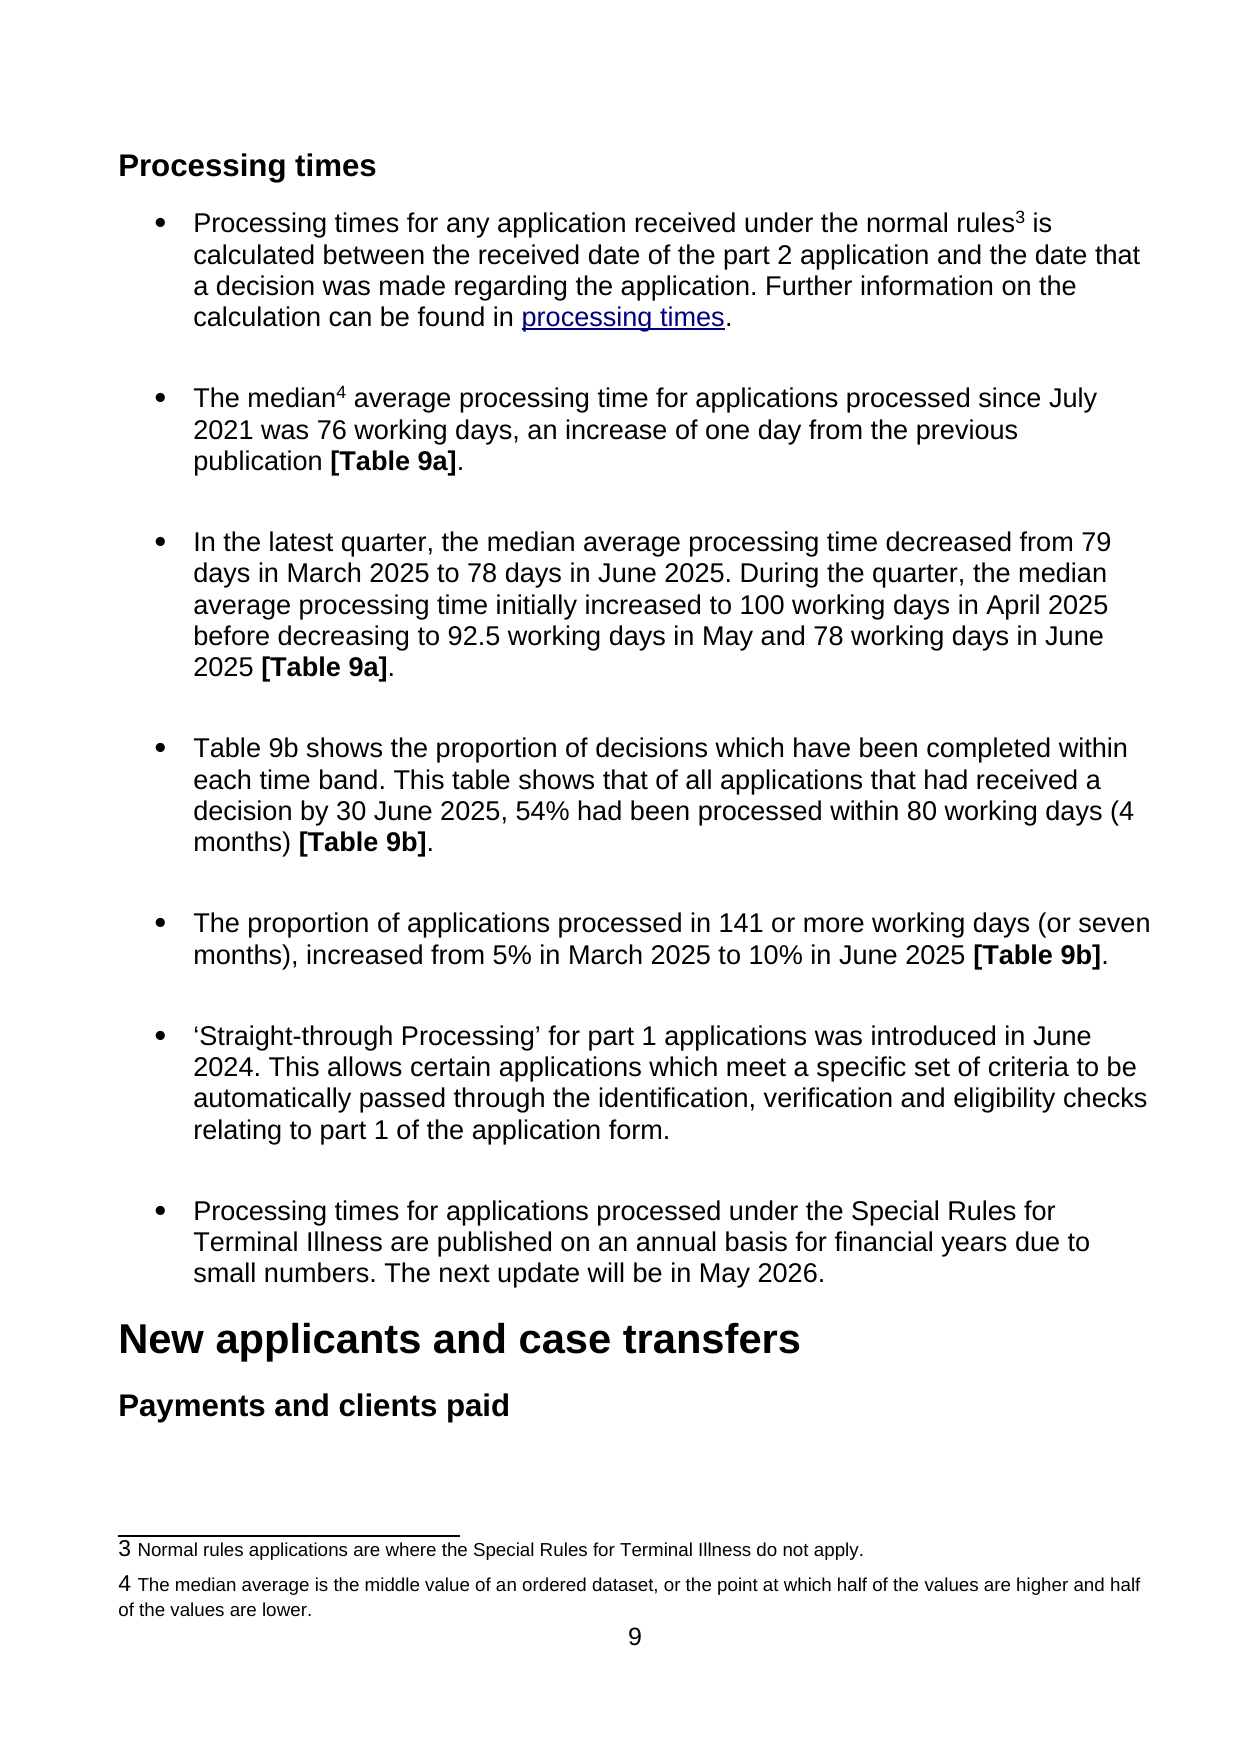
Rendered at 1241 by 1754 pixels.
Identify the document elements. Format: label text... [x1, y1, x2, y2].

list The proportion of applications processed in 141 or more working days (or seven months), increased from 5% in March 2025 to 10% in June 2025 [Table 9b]. [156, 908, 1152, 970]
list Processing times for any application received under the normal rules is calculated between the received date of the part 2 application and the date that a decision was made regarding the application. Further information on the calculation can be found in processing times. [156, 208, 1152, 333]
subtitle Processing times [118, 147, 1152, 183]
list ‘Straight-through Processing’ for part 1 applications was introduced in June 2024. This allows certain applications which meet a specific set of criteria to be automatically passed through the identification, verification and eligibility checks relating to part 1 of the application form. [156, 1020, 1152, 1145]
list Normal rules applications are where the Special Rules for Terminal Illness do not apply. [118, 1536, 1152, 1561]
list In the latest quarter, the median average processing time decreased from 79 days in March 2025 to 78 days in June 2025. During the quarter, the median average processing time initially increased to 100 working days in April 2025 before decreasing to 92.5 working days in May and 78 working days in June 2025 [Table 9a]. [156, 527, 1152, 683]
list The median average processing time for applications processed since July 2021 was 76 working days, an increase of one day from the previous publication [Table 9a]. [156, 383, 1152, 477]
list Table 9b shows the proportion of decisions which have been completed within each time band. This table shows that of all applications that had received a decision by 30 June 2025, 54% had been processed within 80 working days (4 months) [Table 9b]. [156, 733, 1152, 858]
list Processing times for applications processed under the Special Rules for Terminal Illness are published on an annual basis for financial years due to small numbers. The next update will be in May 2026. [156, 1195, 1152, 1289]
subtitle Payments and clients paid [118, 1387, 1152, 1423]
subtitle New applicants and case transfers [118, 1314, 1152, 1362]
list The median average is the middle value of an ordered dataset, or the point at which half of the values are higher and half of the values are lower. [118, 1571, 1152, 1621]
